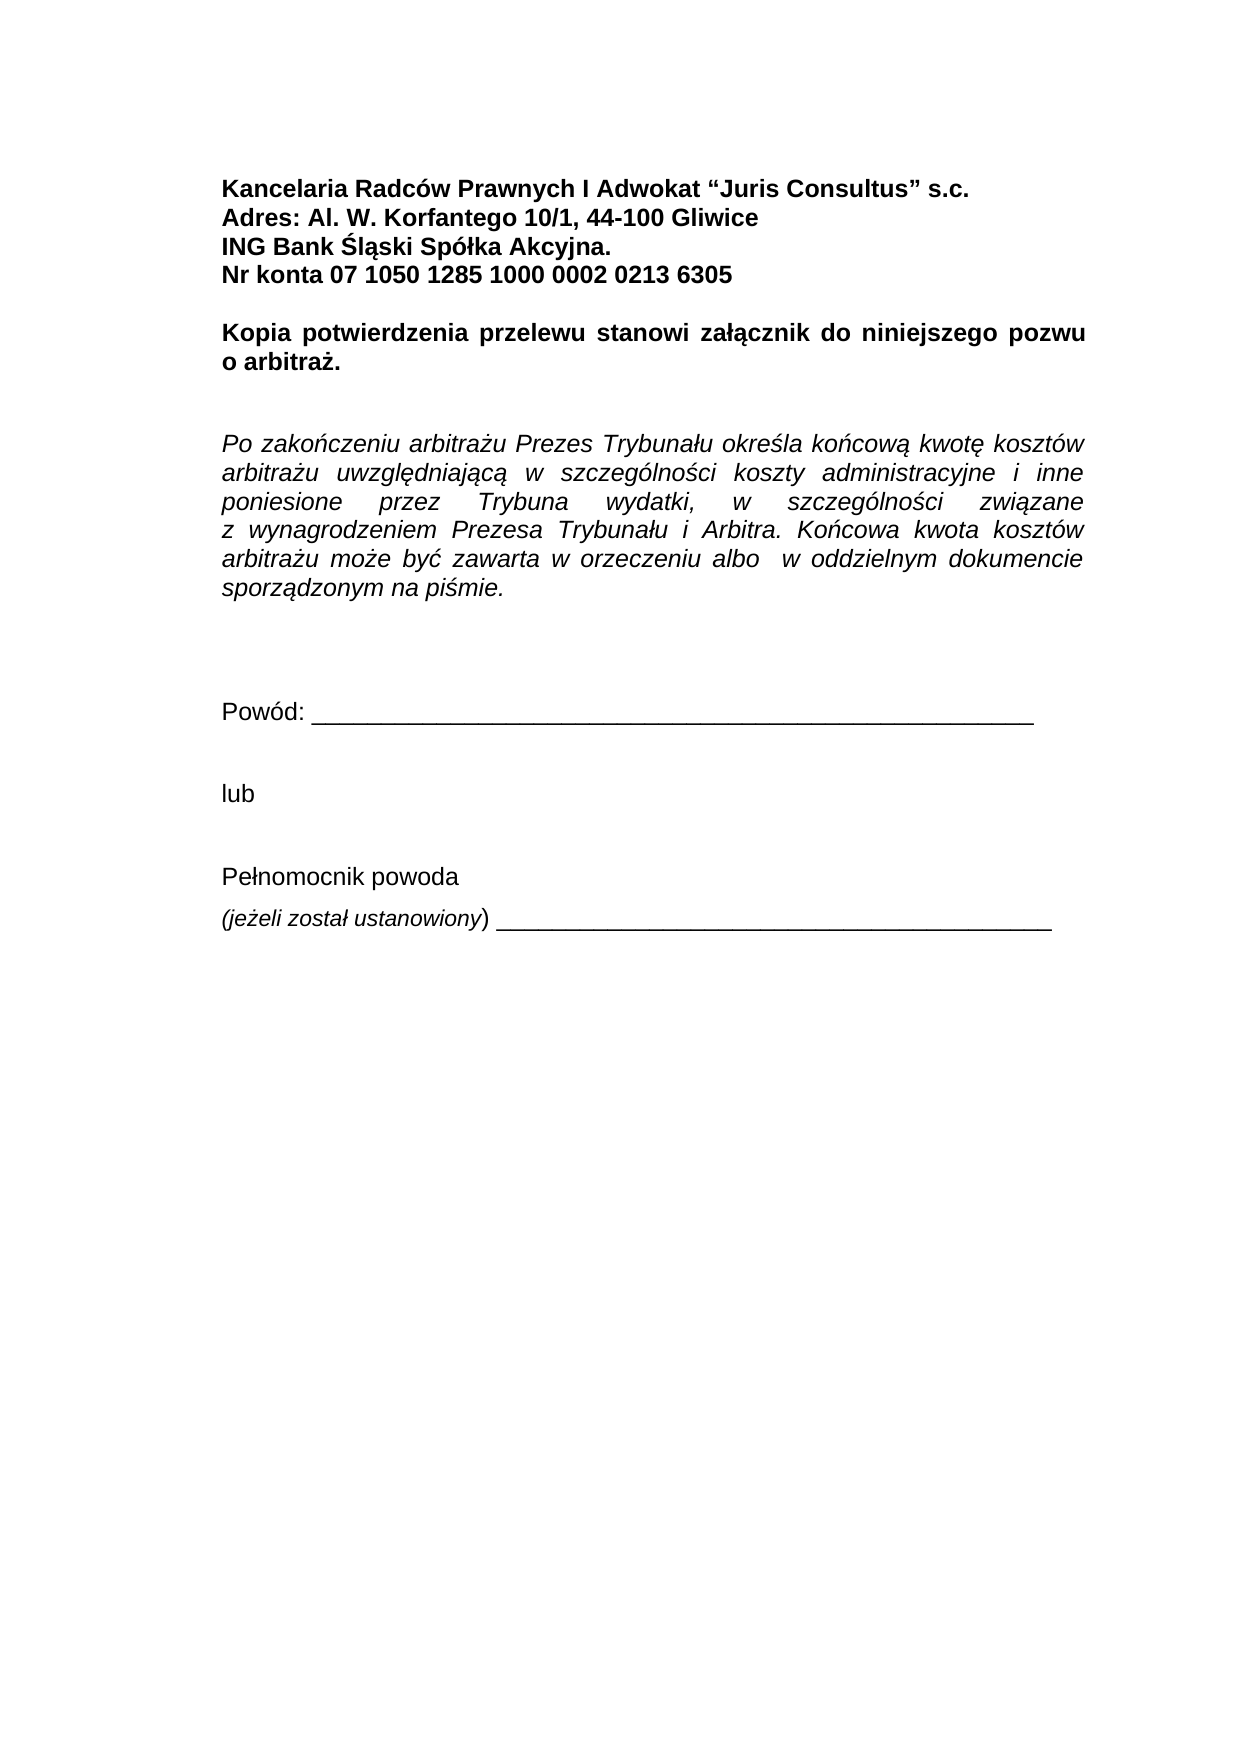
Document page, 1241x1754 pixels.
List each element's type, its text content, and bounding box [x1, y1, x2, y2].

text Pełnomocnik powoda [148, 862, 1087, 890]
text Powód: ____________________________________________________ [148, 697, 1087, 725]
text Po zakończeniu arbitrażu Prezes Trybunału określa końcową kwotę kosztów arbitrażu uwzględniającą w szczególności koszty administracyjne i inne poniesione przez Trybuna wydatki, w szczególności związane z wynagrodzeniem Prezesa Trybunału i Arbitra. Końcowa kwota kosztów arbitrażu może być zawarta w orzeczeniu albo w oddzielnym dokumencie sporządzonym na piśmie. [222, 429, 1087, 602]
text Adres: Al. W. Korfantego 10/1, 44-100 Gliwice [148, 203, 1087, 232]
text Kopia potwierdzenia przelewu stanowi załącznik do niniejszego pozwu o arbitraż. [222, 318, 1087, 375]
text lub [148, 779, 1087, 808]
text (jeżeli został ustanowiony) ________________________________________ [148, 903, 1087, 958]
text ING Bank Śląski Spółka Akcyjna. [148, 232, 1087, 260]
text Kancelaria Radców Prawnych I Adwokat “Juris Consultus” s.c. [148, 174, 1087, 203]
text Nr konta 07 1050 1285 1000 0002 0213 6305 [148, 260, 1087, 289]
